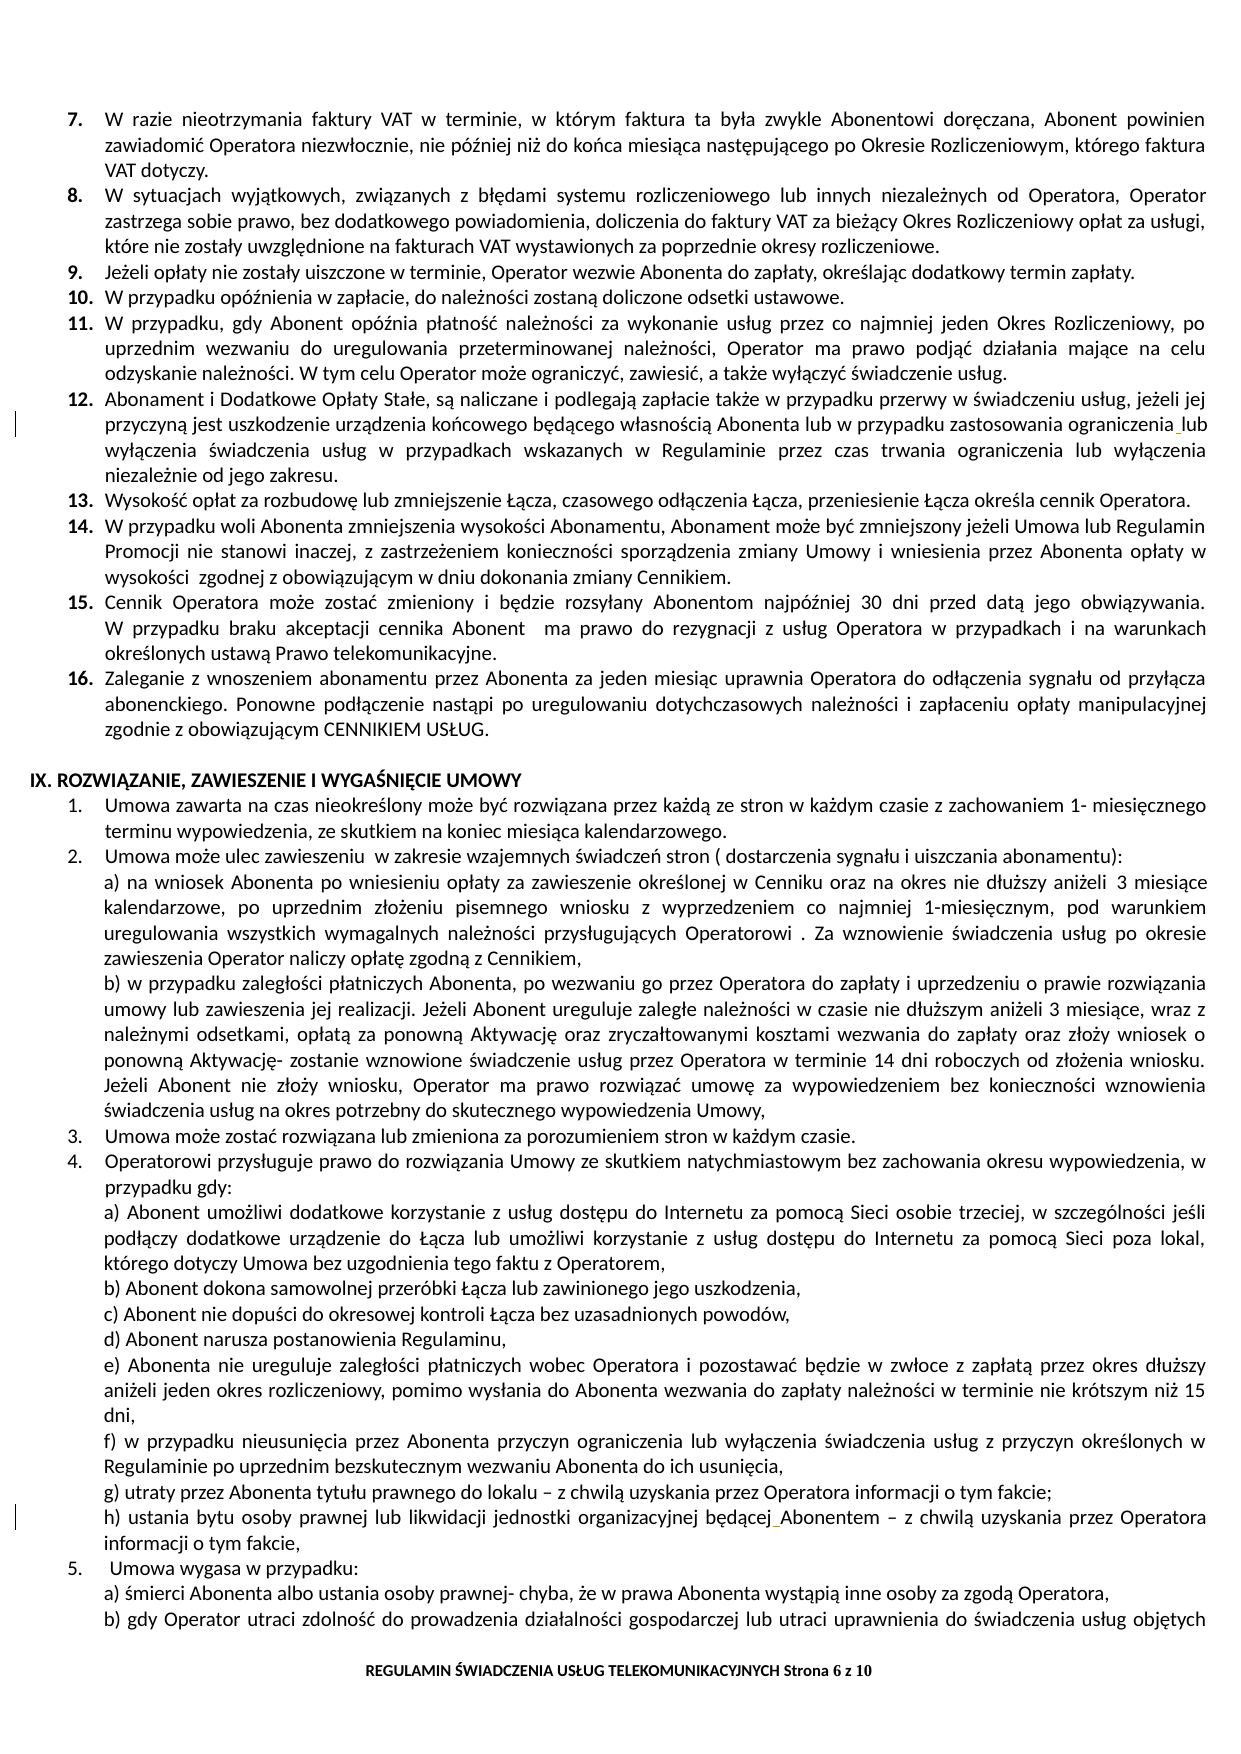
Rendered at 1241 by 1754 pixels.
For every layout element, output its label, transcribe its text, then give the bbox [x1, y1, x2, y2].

list Abonament i Dodatkowe Opłaty Stałe, są naliczane i podlegają zapłacie także w przypadku przerwy w świadczeniu usług, jeżeli jej przyczyną jest uszkodzenie urządzenia końcowego będącego własnością Abonenta lub w przypadku zastosowania ograniczenia lub wyłączenia świadczenia usług w przypadkach wskazanych w Regulaminie przez czas trwania ograniczenia lub wyłączenia niezależnie od jego zakresu. [67, 386, 1208, 488]
text c) Abonent nie dopuści do okresowej kontroli Łącza bez uzasadnionych powodów, [103, 1301, 1208, 1326]
list W razie nieotrzymania faktury VAT w terminie, w którym faktura ta była zwykle Abonentowi doręczana, Abonent powinien zawiadomić Operatora niezwłocznie, nie później niż do końca miesiąca następującego po Okresie Rozliczeniowym, którego faktura VAT dotyczy. [67, 106, 1208, 183]
text a) na wniosek Abonenta po wniesieniu opłaty za zawieszenie określonej w Cenniku oraz na okres nie dłuższy aniżeli 3 miesiące kalendarzowe, po uprzednim złożeniu pisemnego wniosku z wyprzedzeniem co najmniej 1-miesięcznym, pod warunkiem uregulowania wszystkich wymagalnych należności przysługujących Operatorowi . Za wznowienie świadczenia usług po okresie zawieszenia Operator naliczy opłatę zgodną z Cennikiem, [103, 869, 1208, 971]
list Jeżeli opłaty nie zostały uiszczone w terminie, Operator wezwie Abonenta do zapłaty, określając dodatkowy termin zapłaty. [67, 259, 1208, 284]
text a) śmierci Abonenta albo ustania osoby prawnej- chyba, że w prawa Abonenta wystąpią inne osoby za zgodą Operatora, [103, 1581, 1208, 1606]
list Operatorowi przysługuje prawo do rozwiązania Umowy ze skutkiem natychmiastowym bez zachowania okresu wypowiedzenia, w przypadku gdy: [67, 1148, 1208, 1199]
text h) ustania bytu osoby prawnej lub likwidacji jednostki organizacyjnej będącej Abonentem – z chwilą uzyskania przez Operatora informacji o tym fakcie, [103, 1504, 1208, 1555]
text b) gdy Operator utraci zdolność do prowadzenia działalności gospodarczej lub utraci uprawnienia do świadczenia usług objętych [103, 1606, 1208, 1631]
text IX. ROZWIĄZANIE, ZAWIESZENIE I WYGAŚNIĘCIE UMOWY [29, 767, 1167, 793]
text b) w przypadku zaległości płatniczych Abonenta, po wezwaniu go przez Operatora do zapłaty i uprzedzeniu o prawie rozwiązania umowy lub zawieszenia jej realizacji. Jeżeli Abonent ureguluje zaległe należności w czasie nie dłuższym aniżeli 3 miesiące, wraz z należnymi odsetkami, opłatą za ponowną Aktywację oraz zryczałtowanymi kosztami wezwania do zapłaty oraz złoży wniosek o ponowną Aktywację- zostanie wznowione świadczenie usług przez Operatora w terminie 14 dni roboczych od złożenia wniosku. Jeżeli Abonent nie złoży wniosku, Operator ma prawo rozwiązać umowę za wypowiedzeniem bez konieczności wznowienia świadczenia usług na okres potrzebny do skutecznego wypowiedzenia Umowy, [103, 971, 1208, 1123]
list Umowa może ulec zawieszeniu w zakresie wzajemnych świadczeń stron ( dostarczenia sygnału i uiszczania abonamentu): [67, 843, 1208, 869]
list W przypadku opóźnienia w zapłacie, do należności zostaną doliczone odsetki ustawowe. [67, 284, 1208, 310]
text e) Abonenta nie ureguluje zaległości płatniczych wobec Operatora i pozostawać będzie w zwłoce z zapłatą przez okres dłuższy aniżeli jeden okres rozliczeniowy, pomimo wysłania do Abonenta wezwania do zapłaty należności w terminie nie krótszym niż 15 dni, [103, 1352, 1208, 1428]
list Umowa może zostać rozwiązana lub zmieniona za porozumieniem stron w każdym czasie. [67, 1123, 1208, 1148]
list Cennik Operatora może zostać zmieniony i będzie rozsyłany Abonentom najpóźniej 30 dni przed datą jego obwiązywania. W przypadku braku akceptacji cennika Abonent ma prawo do rezygnacji z usług Operatora w przypadkach i na warunkach określonych ustawą Prawo telekomunikacyjne. [67, 589, 1208, 666]
list Umowa zawarta na czas nieokreślony może być rozwiązana przez każdą ze stron w każdym czasie z zachowaniem 1- miesięcznego terminu wypowiedzenia, ze skutkiem na koniec miesiąca kalendarzowego. [67, 793, 1208, 843]
text f) w przypadku nieusunięcia przez Abonenta przyczyn ograniczenia lub wyłączenia świadczenia usług z przyczyn określonych w Regulaminie po uprzednim bezskutecznym wezwaniu Abonenta do ich usunięcia, [103, 1428, 1208, 1479]
list Wysokość opłat za rozbudowę lub zmniejszenie Łącza, czasowego odłączenia Łącza, przeniesienie Łącza określa cennik Operatora. [67, 488, 1208, 513]
list W przypadku woli Abonenta zmniejszenia wysokości Abonamentu, Abonament może być zmniejszony jeżeli Umowa lub Regulamin Promocji nie stanowi inaczej, z zastrzeżeniem konieczności sporządzenia zmiany Umowy i wniesienia przez Abonenta opłaty w wysokości zgodnej z obowiązującym w dniu dokonania zmiany Cennikiem. [67, 513, 1208, 589]
text a) Abonent umożliwi dodatkowe korzystanie z usług dostępu do Internetu za pomocą Sieci osobie trzeciej, w szczególności jeśli podłączy dodatkowe urządzenie do Łącza lub umożliwi korzystanie z usług dostępu do Internetu za pomocą Sieci poza lokal, którego dotyczy Umowa bez uzgodnienia tego faktu z Operatorem, [103, 1199, 1208, 1276]
text b) Abonent dokona samowolnej przeróbki Łącza lub zawinionego jego uszkodzenia, [103, 1276, 1208, 1301]
list Umowa wygasa w przypadku: [67, 1555, 1208, 1581]
text d) Abonent narusza postanowienia Regulaminu, [103, 1326, 1208, 1352]
list Zaleganie z wnoszeniem abonamentu przez Abonenta za jeden miesiąc uprawnia Operatora do odłączenia sygnału od przyłącza abonenckiego. Ponowne podłączenie nastąpi po uregulowaniu dotychczasowych należności i zapłaceniu opłaty manipulacyjnej zgodnie z obowiązującym CENNIKIEM USŁUG. [67, 666, 1208, 742]
list W sytuacjach wyjątkowych, związanych z błędami systemu rozliczeniowego lub innych niezależnych od Operatora, Operator zastrzega sobie prawo, bez dodatkowego powiadomienia, doliczenia do faktury VAT za bieżący Okres Rozliczeniowy opłat za usługi, które nie zostały uwzględnione na fakturach VAT wystawionych za poprzednie okresy rozliczeniowe. [67, 183, 1208, 259]
text g) utraty przez Abonenta tytułu prawnego do lokalu – z chwilą uzyskania przez Operatora informacji o tym fakcie; [103, 1479, 1208, 1504]
list W przypadku, gdy Abonent opóźnia płatność należności za wykonanie usług przez co najmniej jeden Okres Rozliczeniowy, po uprzednim wezwaniu do uregulowania przeterminowanej należności, Operator ma prawo podjąć działania mające na celu odzyskanie należności. W tym celu Operator może ograniczyć, zawiesić, a także wyłączyć świadczenie usług. [67, 310, 1208, 386]
